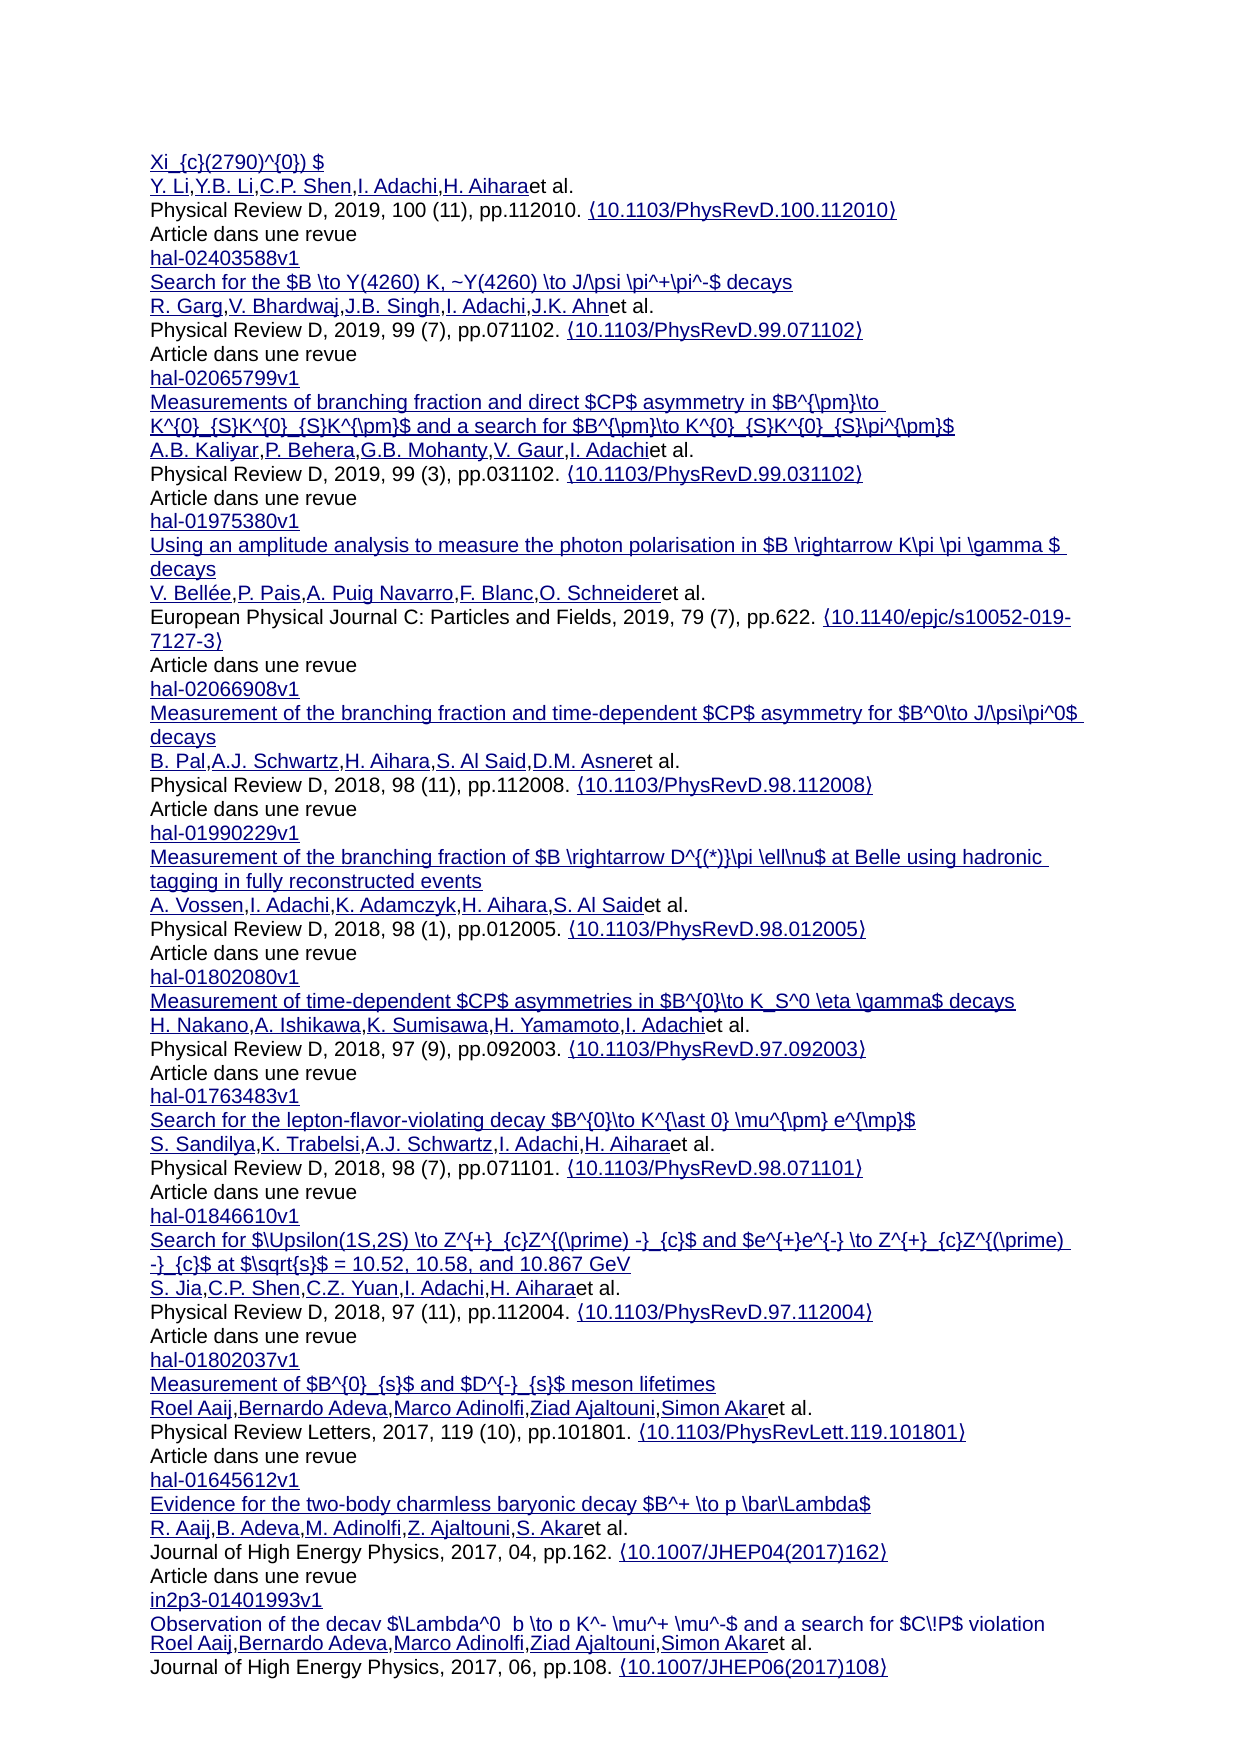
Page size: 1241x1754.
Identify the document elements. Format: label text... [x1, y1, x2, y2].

table_cell Measurement of the branching fraction and time-dependent $CP$ asymmetry for $B^0\to J/\psi\pi^0$ decays B. Pal,A.J. Schwartz,H. Aihara,S. Al Said,D.M. Asneret al. Physical Review D, 2018, 98 (11), pp.112008. ⟨10.1103/PhysRevD.98.112008⟩ Article dans une revue hal-01990229v1 [150, 701, 1090, 845]
table_cell Search for the $B \to Y(4260) K, ~Y(4260) \to J/\psi \pi^+\pi^-$ decays R. Garg,V. Bhardwaj,J.B. Singh,I. Adachi,J.K. Ahnet al. Physical Review D, 2019, 99 (7), pp.071102. ⟨10.1103/PhysRevD.99.071102⟩ Article dans une revue hal-02065799v1 [150, 270, 1090, 389]
table_cell Measurement of $B^{0}_{s}$ and $D^{-}_{s}$ meson lifetimes Roel Aaij,Bernardo Adeva,Marco Adinolfi,Ziad Ajaltouni,Simon Akaret al. Physical Review Letters, 2017, 119 (10), pp.101801. ⟨10.1103/PhysRevLett.119.101801⟩ Article dans une revue hal-01645612v1 [150, 1372, 1090, 1492]
table_cell Observation of the decay $\Lambda^0_b \to p K^- \mu^+ \mu^-$ and a search for $C\!P$ violation Roel Aaij,Bernardo Adeva,Marco Adinolfi,Ziad Ajaltouni,Simon Akaret al. Journal of High Energy Physics, 2017, 06, pp.108. ⟨10.1007/JHEP06(2017)108⟩ [150, 1611, 1090, 1679]
table_cell Xi_{c}(2790)^{0}) $ Y. Li,Y.B. Li,C.P. Shen,I. Adachi,H. Aiharaet al. Physical Review D, 2019, 100 (11), pp.112010. ⟨10.1103/PhysRevD.100.112010⟩ Article dans une revue hal-02403588v1 [150, 150, 1090, 270]
table_cell Using an amplitude analysis to measure the photon polarisation in $B \rightarrow K\pi \pi \gamma $ decays V. Bellée,P. Pais,A. Puig Navarro,F. Blanc,O. Schneideret al. European Physical Journal C: Particles and Fields, 2019, 79 (7), pp.622. ⟨10.1140/epjc/s10052-019-7127-3⟩ Article dans une revue hal-02066908v1 [150, 533, 1090, 701]
table_cell Measurement of time-dependent $CP$ asymmetries in $B^{0}\to K_S^0 \eta \gamma$ decays H. Nakano,A. Ishikawa,K. Sumisawa,H. Yamamoto,I. Adachiet al. Physical Review D, 2018, 97 (9), pp.092003. ⟨10.1103/PhysRevD.97.092003⟩ Article dans une revue hal-01763483v1 [150, 989, 1090, 1108]
table_cell Search for the lepton-flavor-violating decay $B^{0}\to K^{\ast 0} \mu^{\pm} e^{\mp}$ S. Sandilya,K. Trabelsi,A.J. Schwartz,I. Adachi,H. Aiharaet al. Physical Review D, 2018, 98 (7), pp.071101. ⟨10.1103/PhysRevD.98.071101⟩ Article dans une revue hal-01846610v1 [150, 1108, 1090, 1228]
table_cell Evidence for the two-body charmless baryonic decay $B^+ \to p \bar\Lambda$ R. Aaij,B. Adeva,M. Adinolfi,Z. Ajaltouni,S. Akaret al. Journal of High Energy Physics, 2017, 04, pp.162. ⟨10.1007/JHEP04(2017)162⟩ Article dans une revue in2p3-01401993v1 [150, 1492, 1090, 1611]
table_cell Measurements of branching fraction and direct $CP$ asymmetry in $B^{\pm}\to K^{0}_{S}K^{0}_{S}K^{\pm}$ and a search for $B^{\pm}\to K^{0}_{S}K^{0}_{S}\pi^{\pm}$ A.B. Kaliyar,P. Behera,G.B. Mohanty,V. Gaur,I. Adachiet al. Physical Review D, 2019, 99 (3), pp.031102. ⟨10.1103/PhysRevD.99.031102⟩ Article dans une revue hal-01975380v1 [150, 390, 1090, 533]
table_cell Measurement of the branching fraction of $B \rightarrow D^{(*)}\pi \ell\nu$ at Belle using hadronic tagging in fully reconstructed events A. Vossen,I. Adachi,K. Adamczyk,H. Aihara,S. Al Saidet al. Physical Review D, 2018, 98 (1), pp.012005. ⟨10.1103/PhysRevD.98.012005⟩ Article dans une revue hal-01802080v1 [150, 845, 1090, 988]
table_cell Search for $\Upsilon(1S,2S) \to Z^{+}_{c}Z^{(\prime) -}_{c}$ and $e^{+}e^{-} \to Z^{+}_{c}Z^{(\prime) -}_{c}$ at $\sqrt{s}$ = 10.52, 10.58, and 10.867 GeV S. Jia,C.P. Shen,C.Z. Yuan,I. Adachi,H. Aiharaet al. Physical Review D, 2018, 97 (11), pp.112004. ⟨10.1103/PhysRevD.97.112004⟩ Article dans une revue hal-01802037v1 [150, 1228, 1090, 1372]
